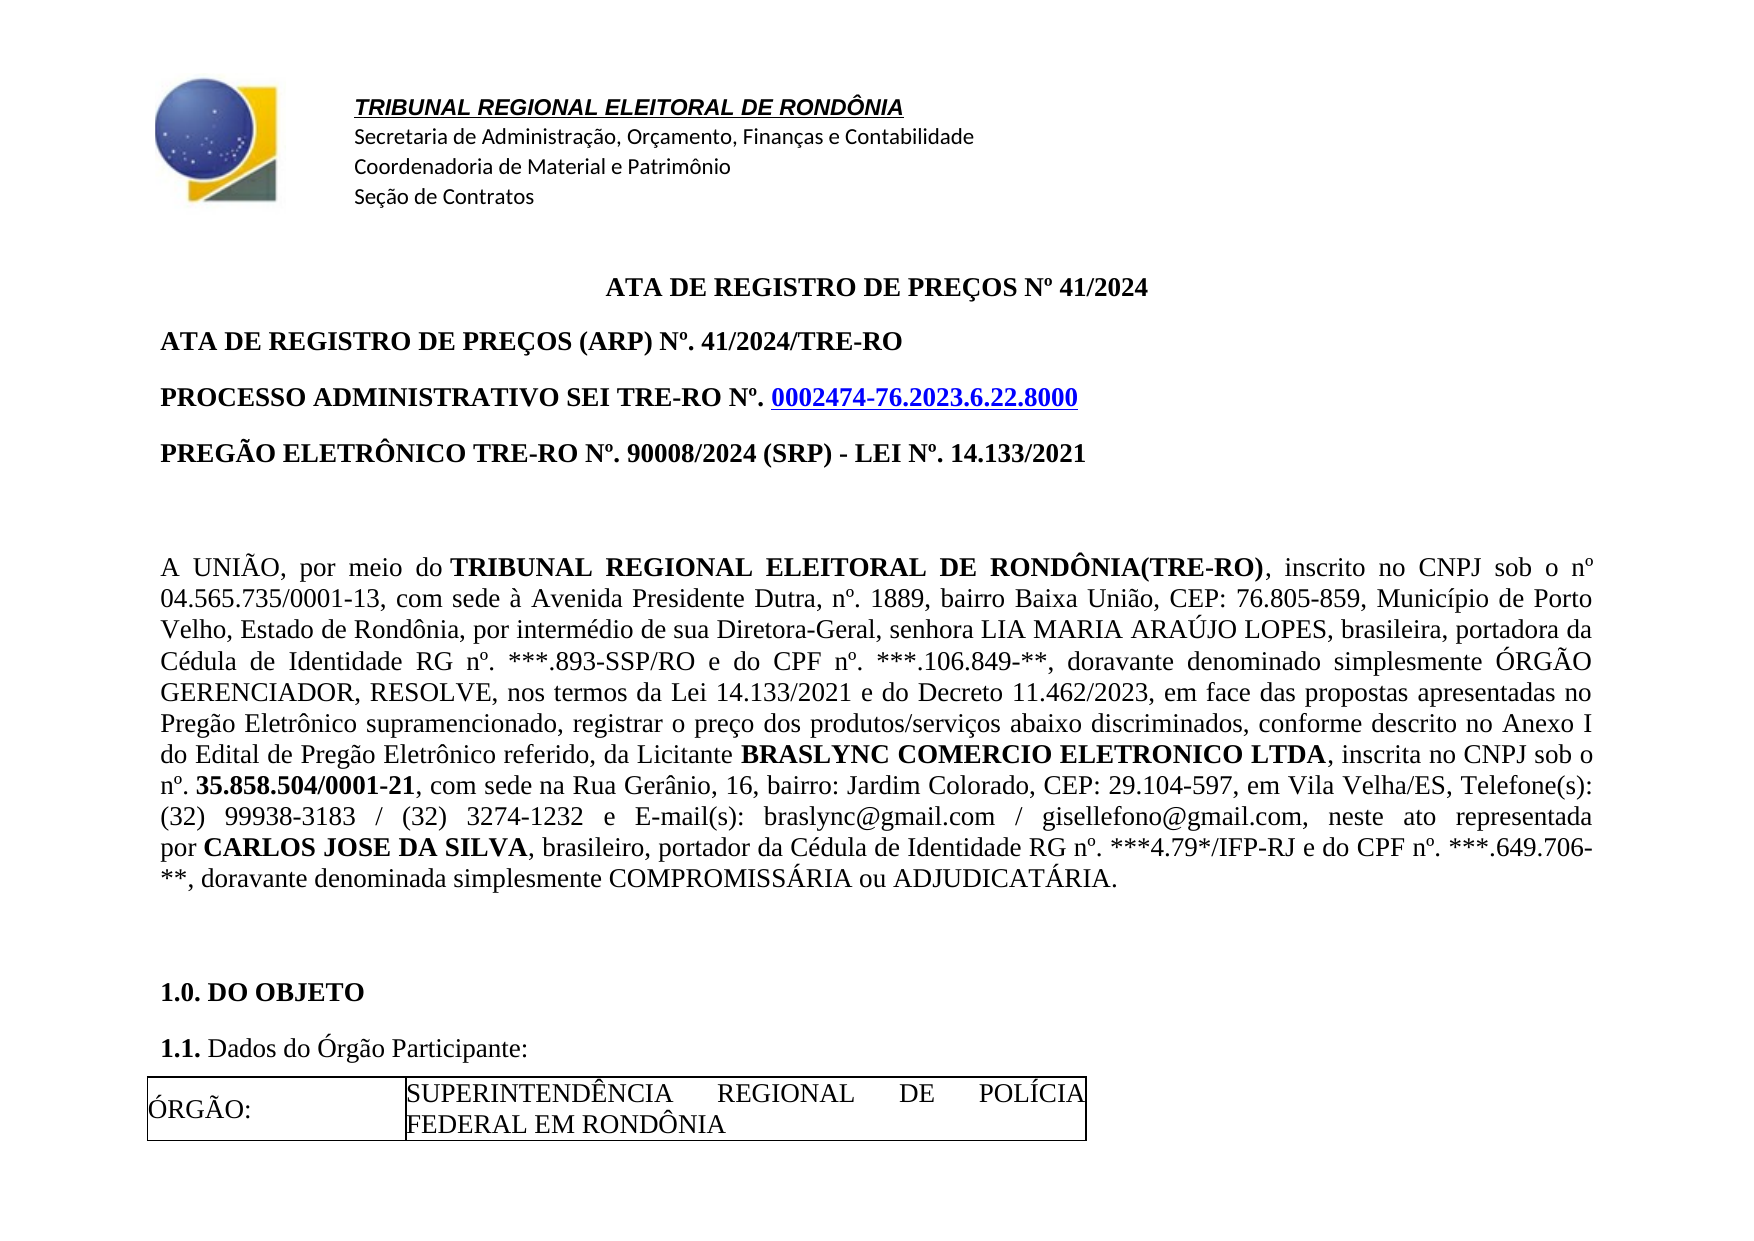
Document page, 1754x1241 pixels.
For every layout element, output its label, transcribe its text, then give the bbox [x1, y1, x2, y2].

text PREGÃO ELETRÔNICO TRE-RO Nº. 90008/2024 (SRP) - LEI Nº. 14.133/2021 [160, 438, 1594, 469]
text PROCESSO ADMINISTRATIVO SEI TRE-RO Nº. 0002474-76.2023.6.22.8000 [160, 381, 1594, 413]
text 1.1. Dados do Órgão Participante: [160, 1032, 1594, 1063]
text Ata de Registro de Preços Nº 41/2024 [148, 271, 1606, 302]
table_header ÓRGÃO: [148, 1078, 405, 1140]
text ATA DE REGISTRO DE PREÇOS (ARP) Nº. 41/2024/TRE-RO [160, 325, 1594, 356]
text 1.0. DO OBJETO [160, 976, 1594, 1007]
text A UNIÃO, por meio do TRIBUNAL REGIONAL ELEITORAL DE RONDÔNIA(TRE-RO), inscrito no CNPJ sob o nº 04.565.735/0001-13, com sede à Avenida Presidente Dutra, nº. 1889, bairro Baixa União, CEP: 76.805-859, Município de Porto Velho, Estado de Rondônia, por intermédio de sua Diretora-Geral, senhora LIA MARIA ARAÚJO LOPES, brasileira, portadora da Cédula de Identidade RG nº. ***.893-SSP/RO e do CPF nº. ***.106.849-**, doravante denominado simplesmente ÓRGÃO GERENCIADOR, RESOLVE, nos termos da Lei 14.133/2021 e do Decreto 11.462/2023, em face das propostas apresentadas no Pregão Eletrônico supramencionado, registrar o preço dos produtos/serviços abaixo discriminados, conforme descrito no Anexo I do Edital de Pregão Eletrônico referido, da Licitante BRASLYNC COMERCIO ELETRONICO LTDA, inscrita no CNPJ sob o nº. 35.858.504/0001-21, com sede na Rua Gerânio, 16, bairro: Jardim Colorado, CEP: 29.104-597, em Vila Velha/ES, Telefone(s): (32) 99938-3183 / (32) 3274-1232 e E-mail(s): braslync@gmail.com / gisellefono@gmail.com, neste ato representada por CARLOS JOSE DA SILVA, brasileiro, portador da Cédula de Identidade RG nº. ***4.79*/IFP-RJ e do CPF nº. ***.649.706-**, doravante denominada simplesmente COMPROMISSÁRIA ou ADJUDICATÁRIA. [160, 551, 1594, 894]
table_header SUPERINTENDÊNCIA REGIONAL DE POLÍCIA FEDERAL EM RONDÔNIA [407, 1078, 1085, 1140]
